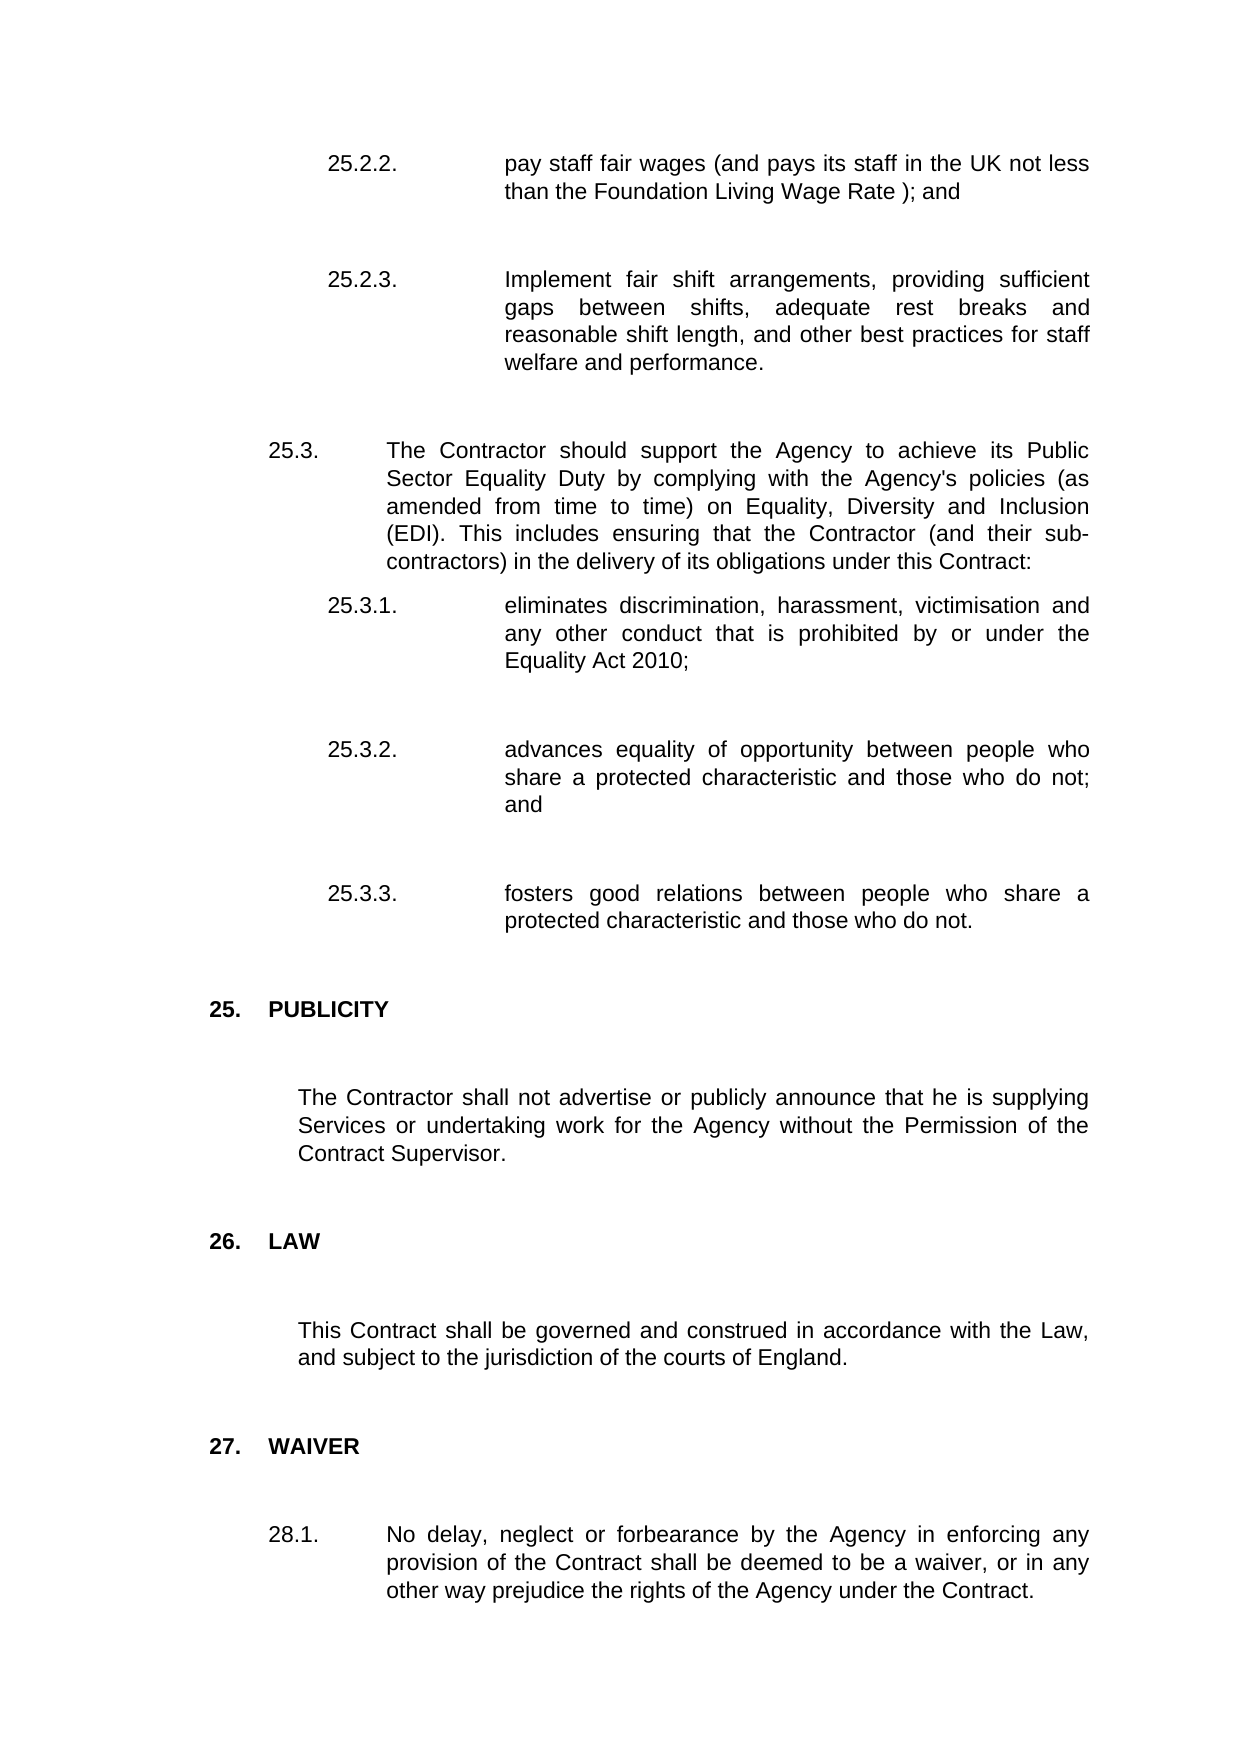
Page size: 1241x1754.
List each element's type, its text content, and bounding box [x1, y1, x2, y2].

list pay staff fair wages (and pays its staff in the UK not less than the Foundation Living Wage Rate ); and [327, 150, 1090, 204]
list fosters good relations between people who share a protected characteristic and those who do not. [327, 880, 1090, 934]
list The Contractor shall not advertise or publicly announce that he is supplying Services or undertaking work for the Agency without the Permission of the Contract Supervisor. [298, 1084, 1090, 1166]
list This Contract shall be governed and construed in accordance with the Law, and subject to the jurisdiction of the courts of England. [298, 1317, 1090, 1371]
list WAIVER [209, 1433, 1090, 1459]
list The Contractor should support the Agency to achieve its Public Sector Equality Duty by complying with the Agency's policies (as amended from time to time) on Equality, Diversity and Inclusion (EDI). This includes ensuring that the Contractor (and their sub-contractors) in the delivery of its obligations under this Contract: [268, 437, 1090, 574]
list eliminates discrimination, harassment, victimisation and any other conduct that is prohibited by or under the Equality Act 2010; [327, 592, 1090, 674]
list Implement fair shift arrangements, providing sufficient gaps between shifts, adequate rest breaks and reasonable shift length, and other best practices for staff welfare and performance. [327, 266, 1090, 375]
list advances equality of opportunity between people who share a protected characteristic and those who do not; and [327, 736, 1090, 817]
list LAW [209, 1228, 1090, 1254]
list No delay, neglect or forbearance by the Agency in enforcing any provision of the Contract shall be deemed to be a waiver, or in any other way prejudice the rights of the Agency under the Contract. [268, 1521, 1090, 1603]
list PUBLICITY [209, 996, 1090, 1022]
